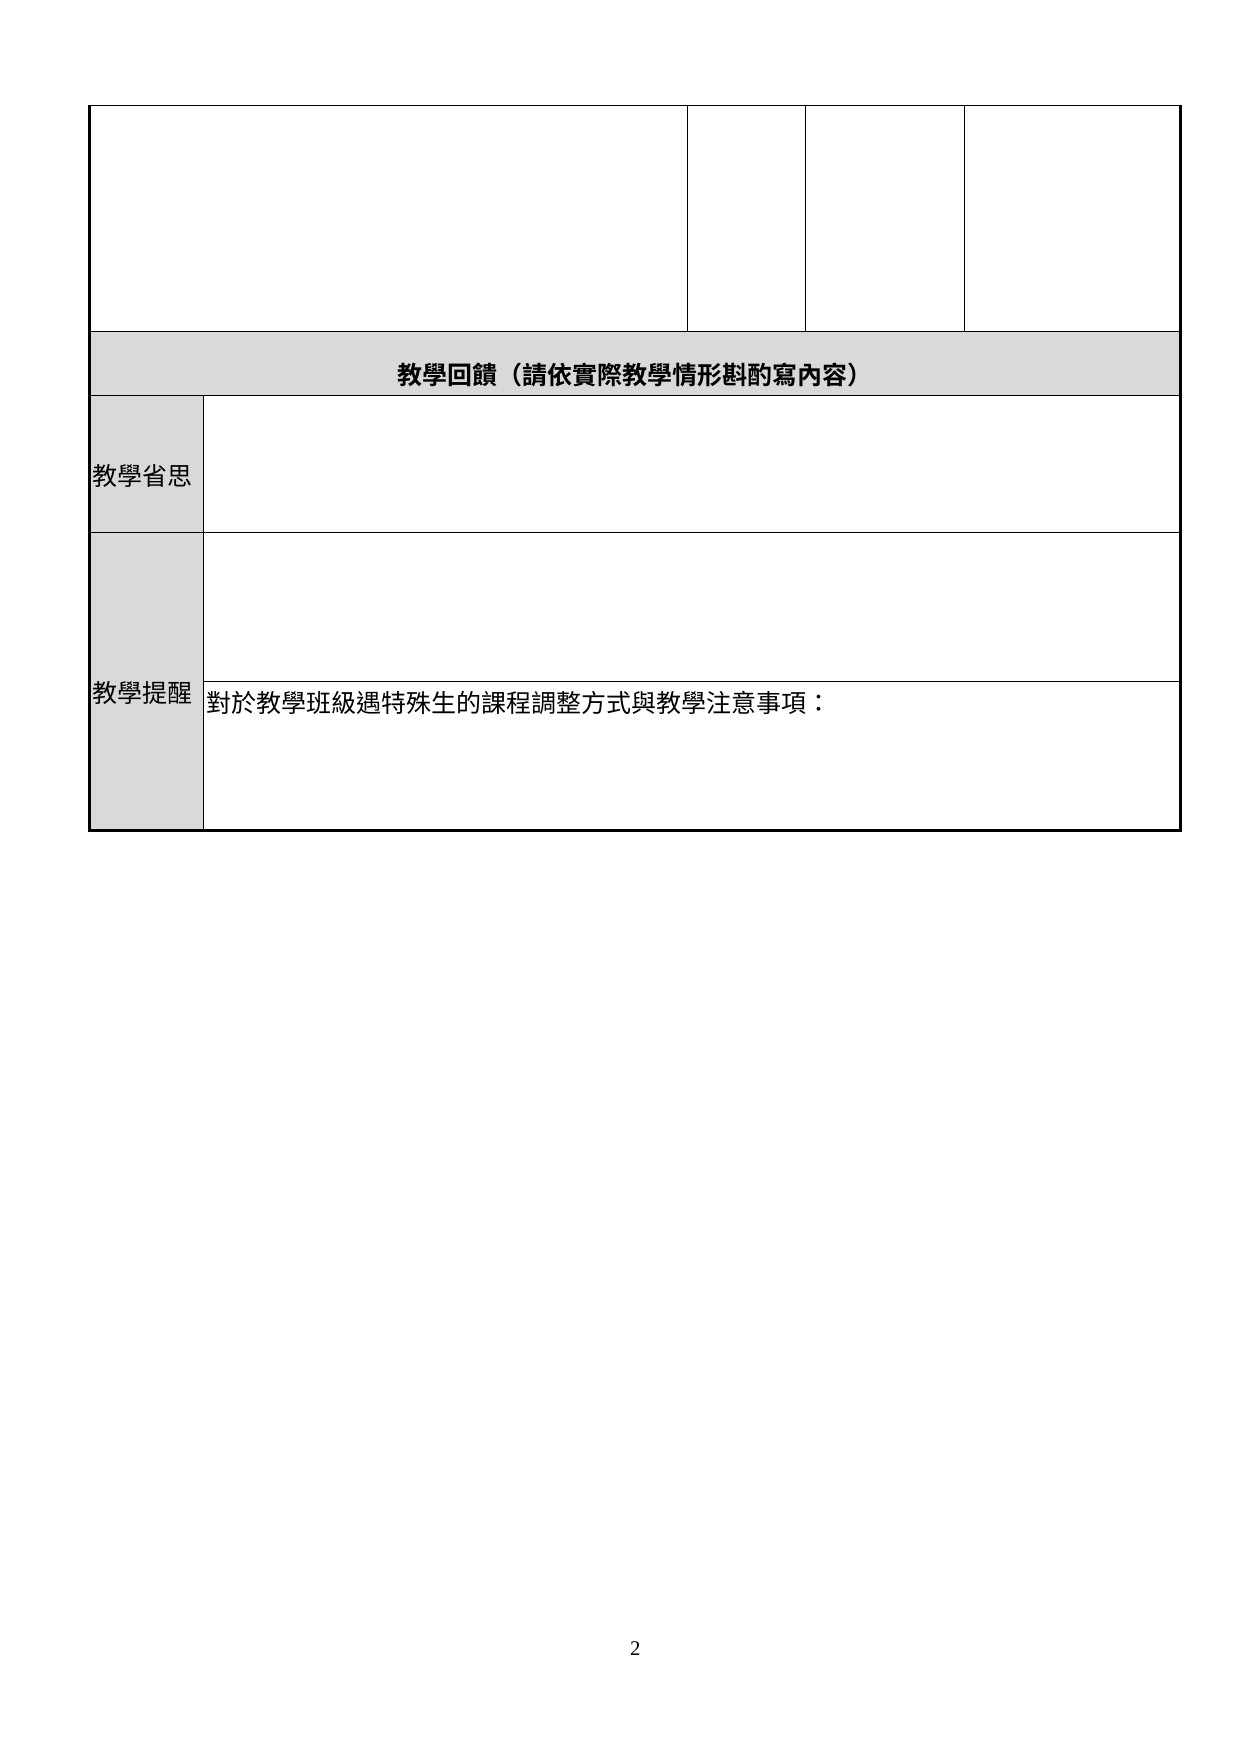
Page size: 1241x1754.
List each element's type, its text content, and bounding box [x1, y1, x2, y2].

table_cell 對於教學班級遇特殊生的課程調整方式與教學注意事項： [204, 682, 1179, 829]
table_cell [204, 396, 1179, 532]
table_cell 教學回饋（請依實際教學情形斟酌寫內容） [91, 332, 1179, 395]
table_cell 教學提醒 [91, 533, 203, 829]
table_cell [204, 533, 1179, 681]
table_cell [91, 106, 687, 331]
table_cell 教學省思 [91, 396, 203, 532]
table_cell [688, 106, 805, 331]
table_cell [806, 106, 964, 331]
table_cell [965, 106, 1179, 331]
